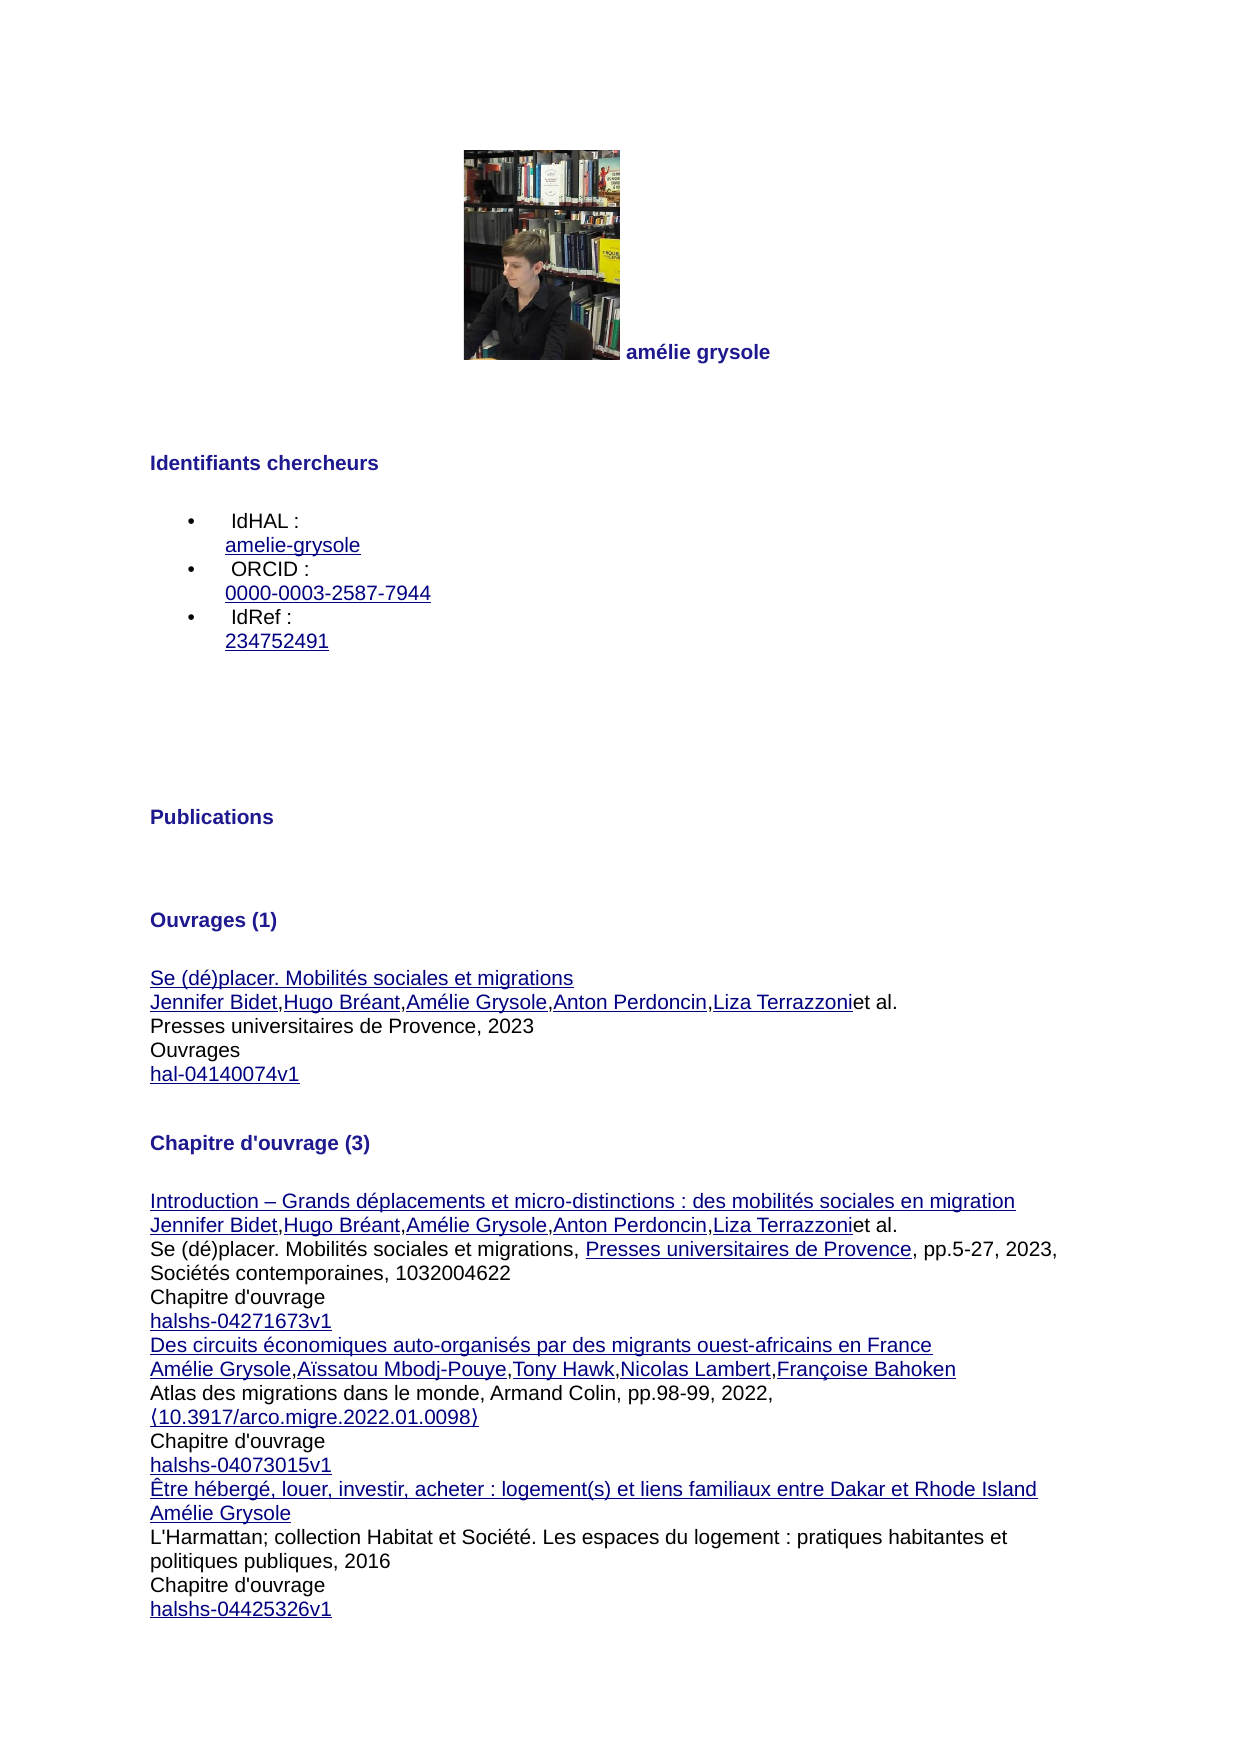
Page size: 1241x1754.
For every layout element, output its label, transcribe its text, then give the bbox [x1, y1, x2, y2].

table_header Se (dé)placer. Mobilités sociales et migrations Jennifer Bidet,Hugo Bréant,Amélie Grysole,Anton Perdoncin,Liza Terrazzoniet al. Presses universitaires de Provence, 2023 Ouvrages hal-04140074v1 [150, 966, 1090, 1086]
subtitle Ouvrages (1) [150, 908, 1090, 932]
list IdRef : [187, 605, 1090, 629]
subtitle Identifiants chercheurs [150, 451, 1090, 474]
subtitle Chapitre d'ouvrage (3) [150, 1131, 1090, 1155]
list IdHAL : [187, 509, 1090, 533]
subtitle Publications [150, 805, 1090, 829]
table_cell Être hébergé, louer, investir, acheter : logement(s) et liens familiaux entre Dakar et Rhode Island Amélie Grysole L'Harmattan; collection Habitat et Société. Les espaces du logement : pratiques habitantes et politiques publiques, 2016 Chapitre d'ouvrage halshs-04425326v1 [150, 1477, 1090, 1620]
table_header Introduction – Grands déplacements et micro-distinctions : des mobilités sociales en migration Jennifer Bidet,Hugo Bréant,Amélie Grysole,Anton Perdoncin,Liza Terrazzoniet al. Se (dé)placer. Mobilités sociales et migrations, Presses universitaires de Provence, pp.5-27, 2023, Sociétés contemporaines, 1032004622 Chapitre d'ouvrage halshs-04271673v1 [150, 1189, 1090, 1333]
table_cell Des circuits économiques auto-organisés par des migrants ouest-africains en France Amélie Grysole,Aïssatou Mbodj-Pouye,Tony Hawk,Nicolas Lambert,Françoise Bahoken Atlas des migrations dans le monde, Armand Colin, pp.98-99, 2022, ⟨10.3917/arco.migre.2022.01.0098⟩ Chapitre d'ouvrage halshs-04073015v1 [150, 1333, 1090, 1477]
list 234752491 [187, 629, 1090, 653]
list ORCID : [187, 557, 1090, 581]
subtitle amélie grysole [150, 150, 1090, 364]
list amelie-grysole [187, 533, 1090, 557]
picture [463, 150, 620, 360]
list 0000-0003-2587-7944 [187, 581, 1090, 605]
